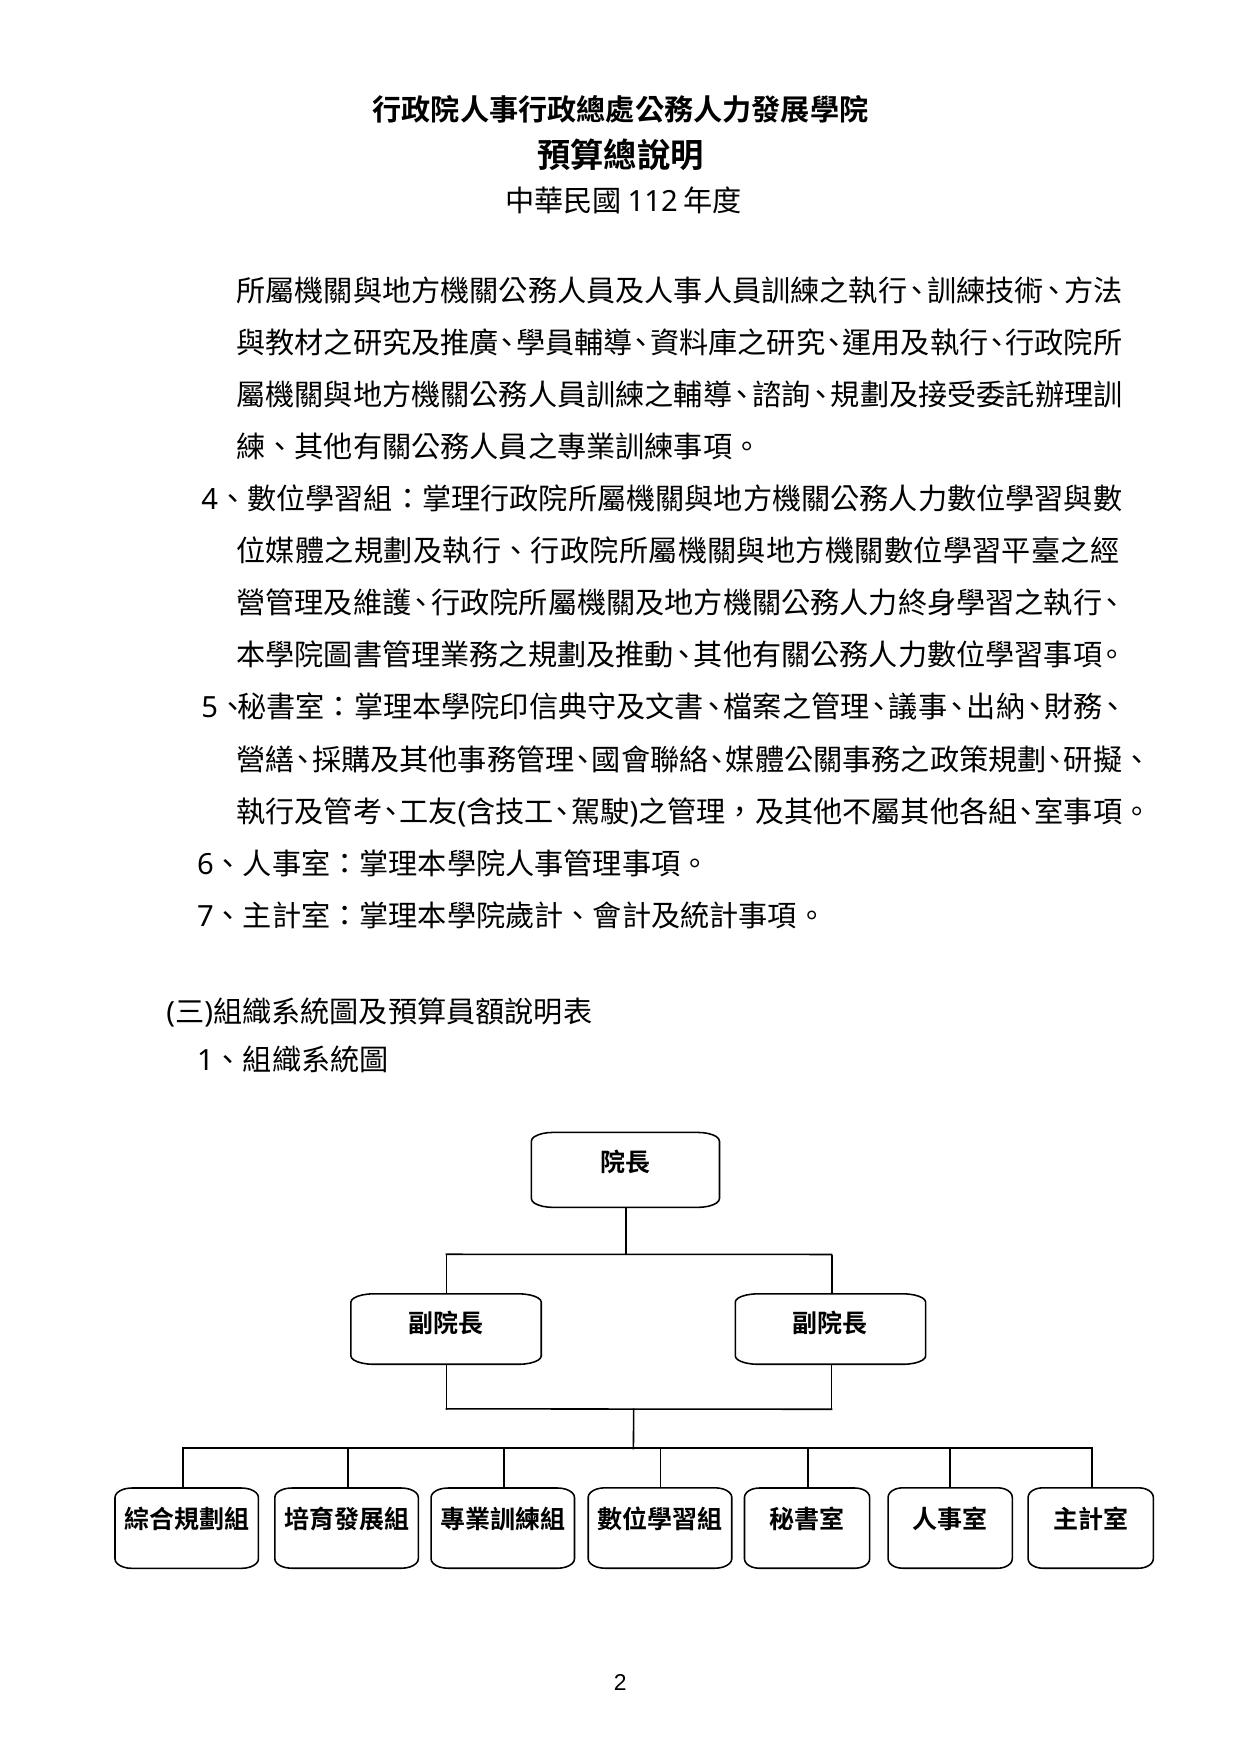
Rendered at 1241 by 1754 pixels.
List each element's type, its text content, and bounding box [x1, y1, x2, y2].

text 所屬機關與地方機關公務人員及人事人員訓練之執行、訓練技術、方法與教材之研究及推廣、學員輔導、資料庫之研究、運用及執行、行政院所屬機關與地方機關公務人員訓練之輔導、諮詢、規劃及接受委託辦理訓練、其他有關公務人員之專業訓練事項。 [201, 259, 1122, 468]
text 6、人事室：掌理本學院人事管理事項。 [197, 832, 1122, 884]
text 1、組織系統圖 [197, 1032, 1122, 1080]
text 5、秘書室：掌理本學院印信典守及文書、檔案之管理、議事、出納、財務、營繕、採購及其他事務管理、國會聯絡、媒體公關事務之政策規劃、研擬、執行及管考、工友(含技工、駕駛)之管理，及其他不屬其他各組、室事項。 [201, 676, 1122, 832]
text 7、主計室：掌理本學院歲計、會計及統計事項。 [197, 884, 1122, 937]
text 4、數位學習組：掌理行政院所屬機關與地方機關公務人力數位學習與數位媒體之規劃及執行、行政院所屬機關與地方機關數位學習平臺之經營管理及維護、行政院所屬機關及地方機關公務人力終身學習之執行、本學院圖書管理業務之規劃及推動、其他有關公務人力數位學習事項。 [201, 468, 1122, 676]
text (三)組織系統圖及預算員額說明表 [133, 984, 1122, 1032]
